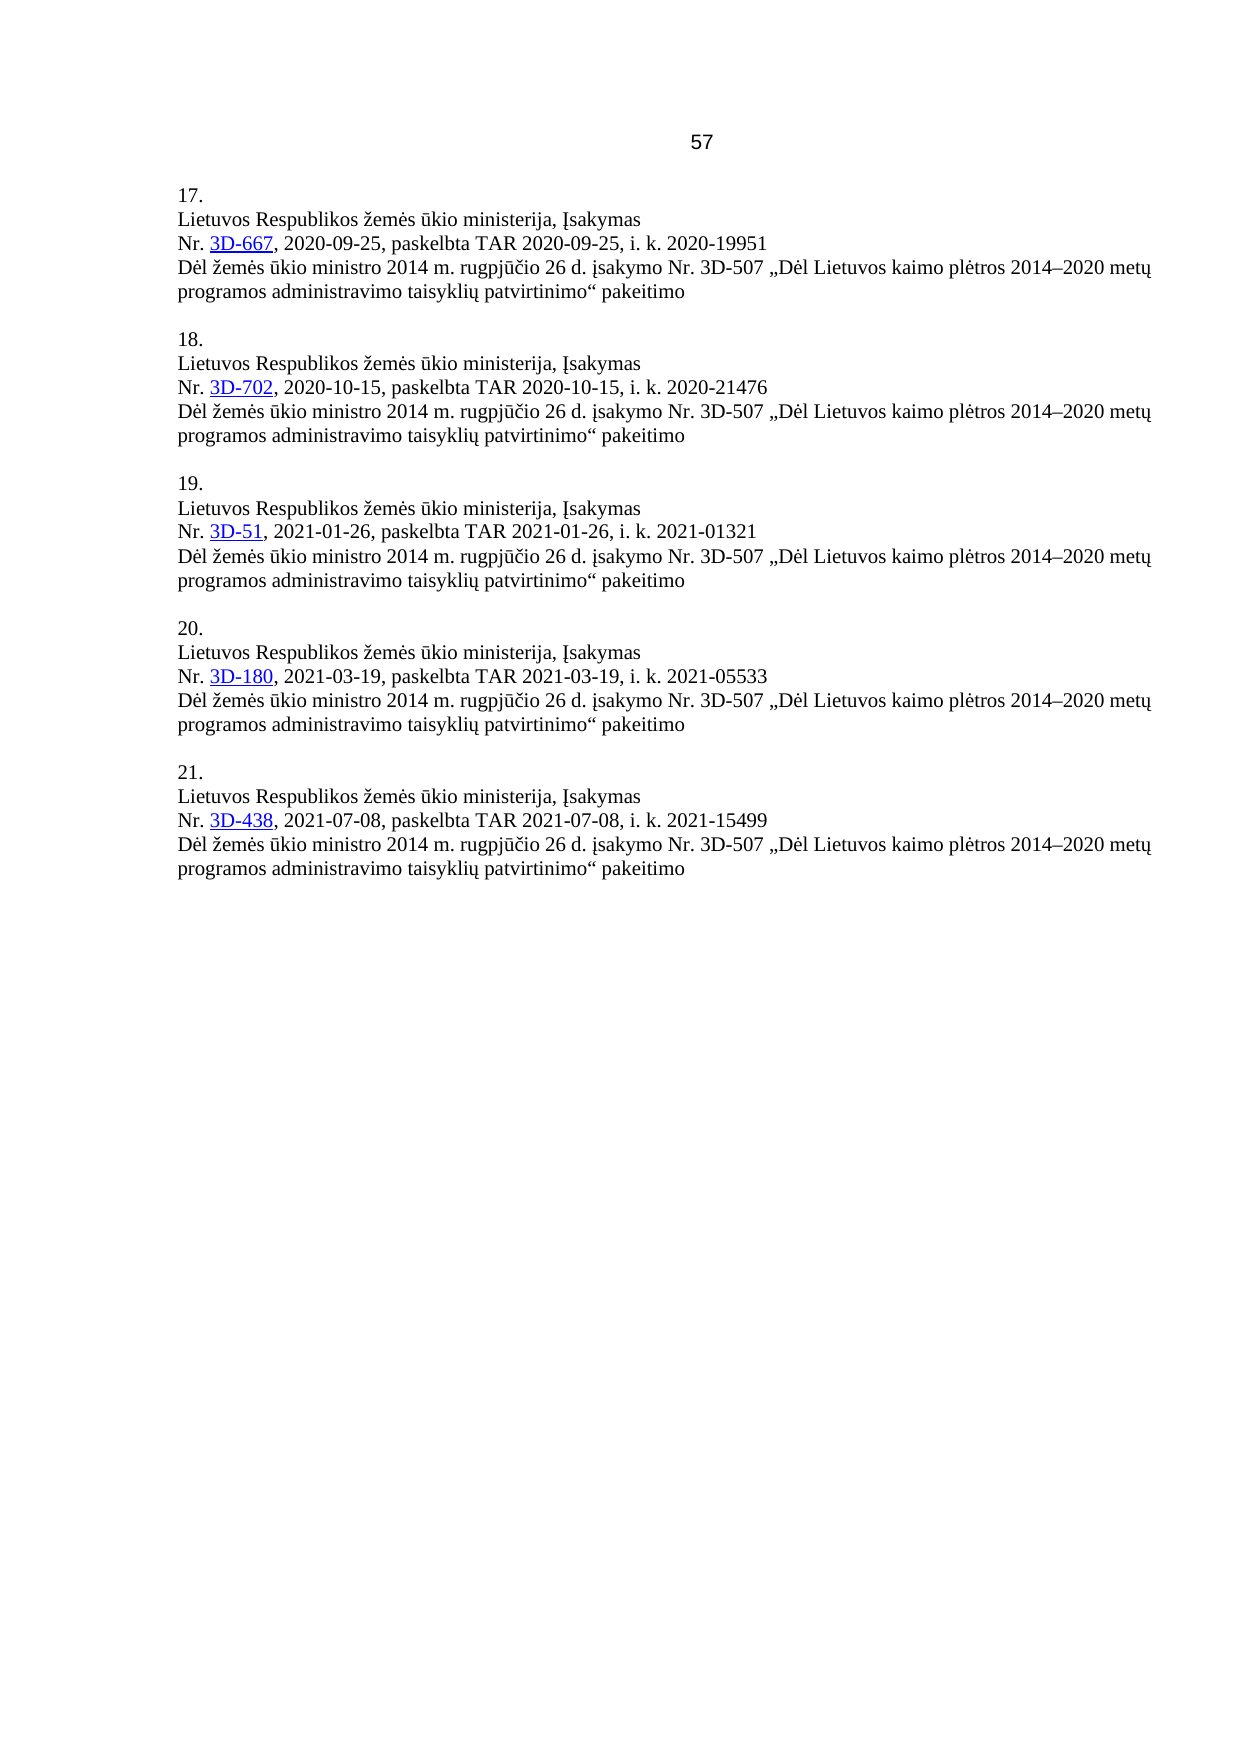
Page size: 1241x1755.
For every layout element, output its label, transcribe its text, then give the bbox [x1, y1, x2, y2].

text Lietuvos Respublikos žemės ūkio ministerija, Įsakymas [177, 640, 1152, 664]
text Dėl žemės ūkio ministro 2014 m. rugpjūčio 26 d. įsakymo Nr. 3D-507 „Dėl Lietuvos kaimo plėtros 2014–2020 metų programos administravimo taisyklių patvirtinimo“ pakeitimo [177, 399, 1152, 447]
text Dėl žemės ūkio ministro 2014 m. rugpjūčio 26 d. įsakymo Nr. 3D-507 „Dėl Lietuvos kaimo plėtros 2014–2020 metų programos administravimo taisyklių patvirtinimo“ pakeitimo [177, 688, 1152, 736]
text Lietuvos Respublikos žemės ūkio ministerija, Įsakymas [177, 351, 1152, 375]
text Dėl žemės ūkio ministro 2014 m. rugpjūčio 26 d. įsakymo Nr. 3D-507 „Dėl Lietuvos kaimo plėtros 2014–2020 metų programos administravimo taisyklių patvirtinimo“ pakeitimo [177, 255, 1152, 303]
text Lietuvos Respublikos žemės ūkio ministerija, Įsakymas [177, 784, 1152, 808]
text Nr. 3D-180, 2021-03-19, paskelbta TAR 2021-03-19, i. k. 2021-05533 [177, 664, 1152, 688]
text 18. [177, 327, 1152, 351]
text 17. [177, 183, 1152, 207]
text Nr. 3D-51, 2021-01-26, paskelbta TAR 2021-01-26, i. k. 2021-01321 [177, 519, 1152, 543]
text 21. [177, 760, 1152, 784]
text 19. [177, 471, 1152, 495]
text Lietuvos Respublikos žemės ūkio ministerija, Įsakymas [177, 207, 1152, 231]
text 20. [177, 616, 1152, 640]
text Lietuvos Respublikos žemės ūkio ministerija, Įsakymas [177, 495, 1152, 519]
text Nr. 3D-667, 2020-09-25, paskelbta TAR 2020-09-25, i. k. 2020-19951 [177, 231, 1152, 255]
text Nr. 3D-702, 2020-10-15, paskelbta TAR 2020-10-15, i. k. 2020-21476 [177, 375, 1152, 399]
text Dėl žemės ūkio ministro 2014 m. rugpjūčio 26 d. įsakymo Nr. 3D-507 „Dėl Lietuvos kaimo plėtros 2014–2020 metų programos administravimo taisyklių patvirtinimo“ pakeitimo [177, 543, 1152, 592]
text Dėl žemės ūkio ministro 2014 m. rugpjūčio 26 d. įsakymo Nr. 3D-507 „Dėl Lietuvos kaimo plėtros 2014–2020 metų programos administravimo taisyklių patvirtinimo“ pakeitimo [177, 832, 1152, 880]
text Nr. 3D-438, 2021-07-08, paskelbta TAR 2021-07-08, i. k. 2021-15499 [177, 808, 1152, 832]
